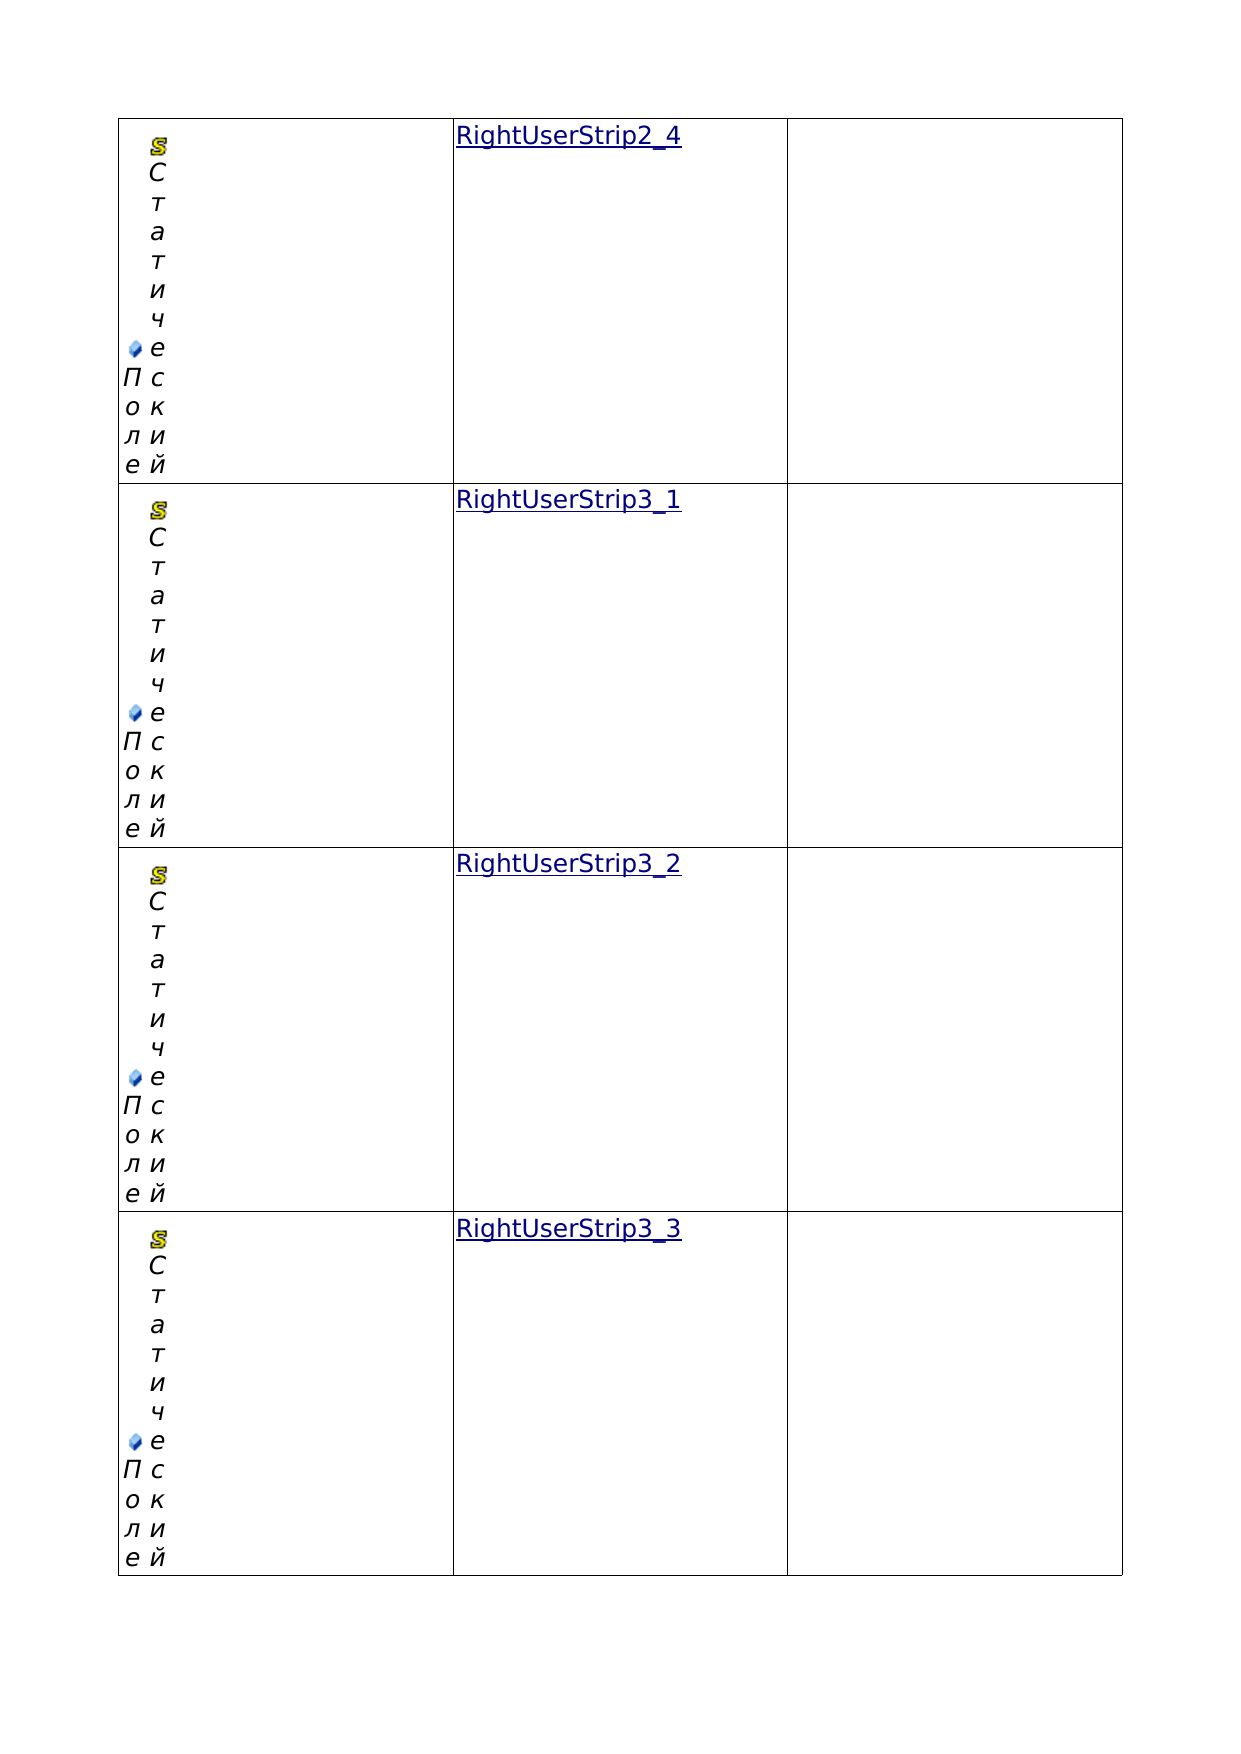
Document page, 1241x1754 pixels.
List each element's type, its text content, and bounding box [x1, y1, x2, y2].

picture [121, 337, 146, 363]
table_cell RightUserStrip3_1 [454, 484, 787, 847]
table_cell RightUserStrip2_4 [454, 119, 787, 482]
table_cell [788, 848, 1122, 1211]
table_cell [788, 484, 1122, 847]
table_cell RightUserStrip3_3 [454, 1212, 787, 1575]
picture [121, 702, 146, 727]
table_cell [119, 1212, 453, 1575]
table_cell [788, 1212, 1122, 1575]
table_cell [119, 119, 453, 482]
table_cell [119, 484, 453, 847]
picture [146, 497, 172, 523]
picture [121, 1066, 146, 1092]
picture [146, 1226, 172, 1252]
table_cell [788, 119, 1122, 482]
picture [146, 862, 172, 888]
picture [146, 133, 172, 159]
table_cell [119, 848, 453, 1211]
picture [121, 1430, 146, 1456]
table_cell RightUserStrip3_2 [454, 848, 787, 1211]
